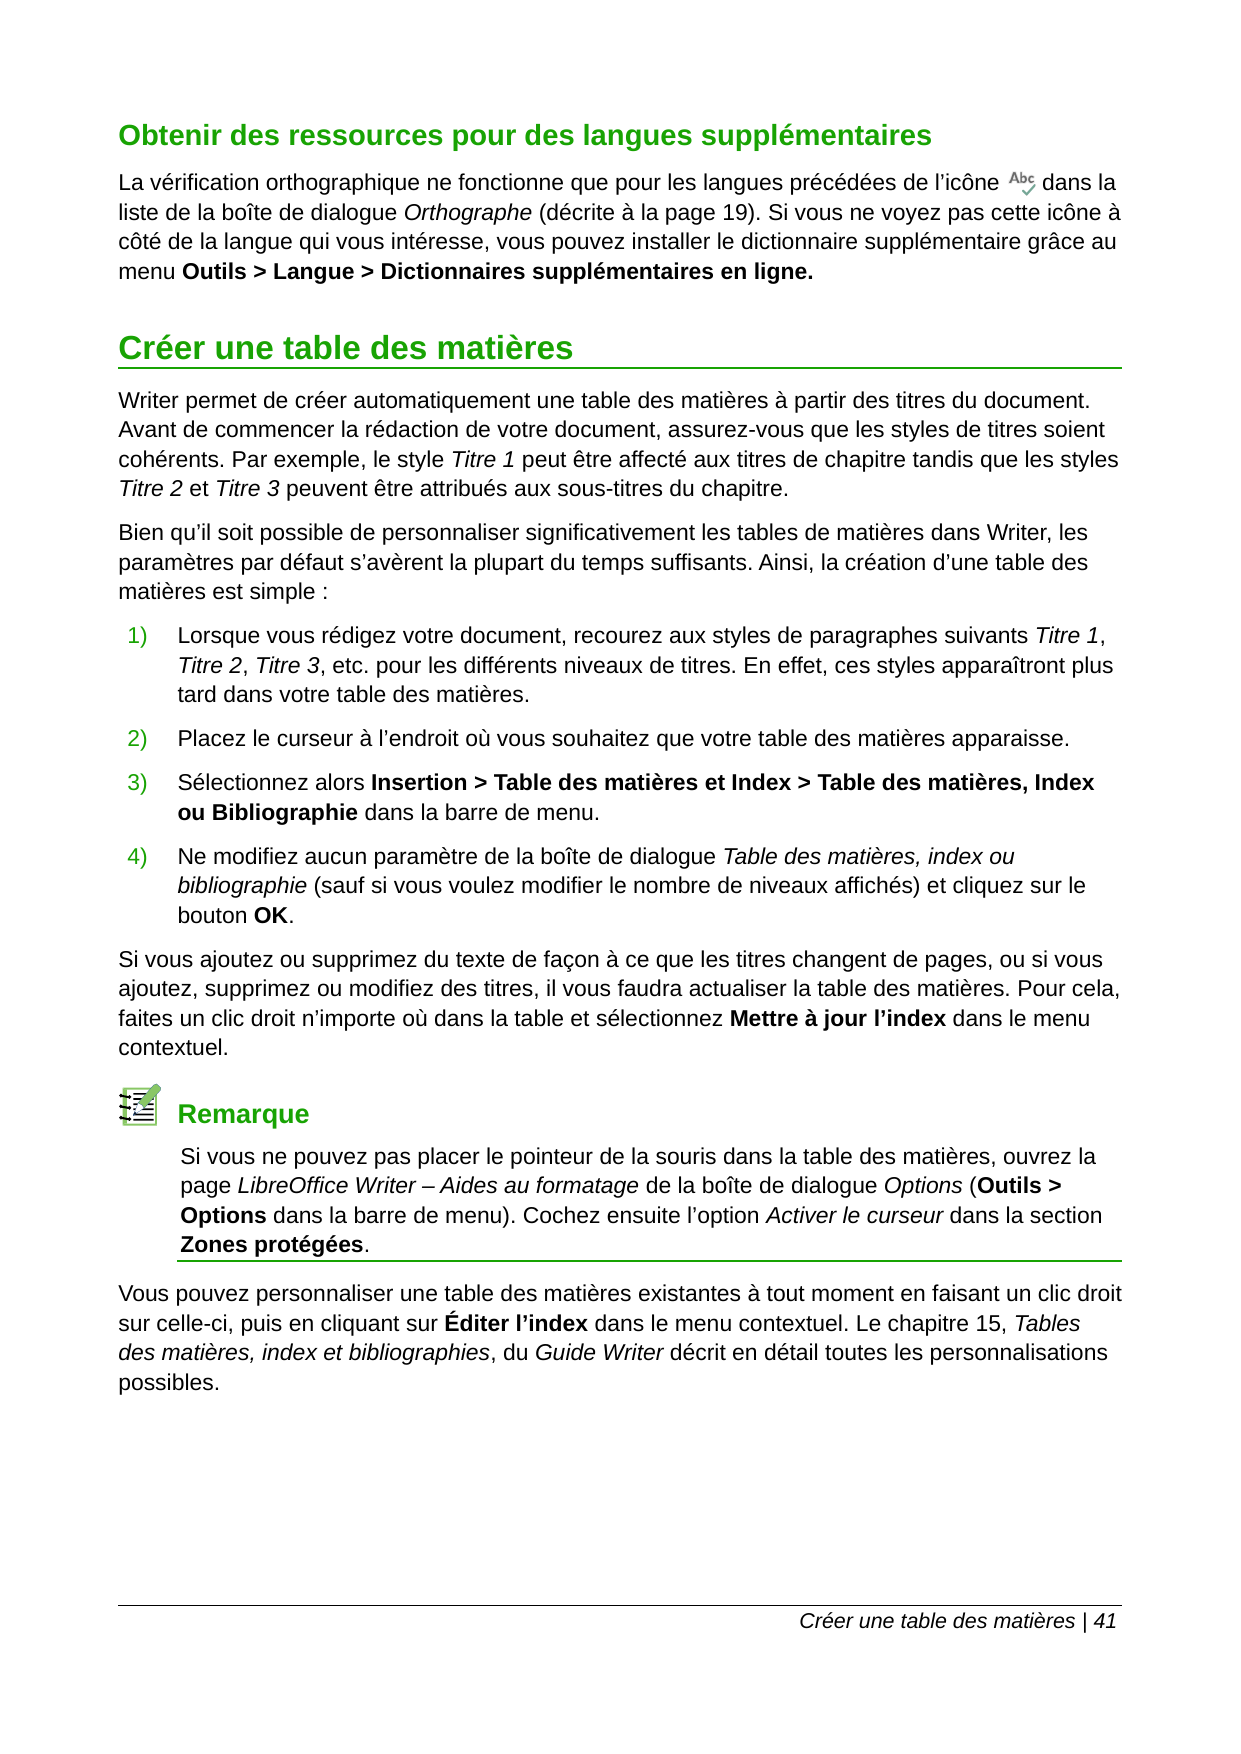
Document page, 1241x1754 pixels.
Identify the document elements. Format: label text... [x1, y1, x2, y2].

text Writer permet de créer automatiquement une table des matières à partir des titres du document. Avant de commencer la rédaction de votre document, assurez-vous que les styles de titres soient cohérents. Par exemple, le style Titre 1 peut être affecté aux titres de chapitre tandis que les styles Titre 2 et Titre 3 peuvent être attribués aux sous-titres du chapitre. [118, 383, 1122, 501]
list Lorsque vous rédigez votre document, recourez aux styles de paragraphes suivants Titre 1, Titre 2, Titre 3, etc. pour les différents niveaux de titres. En effet, ces styles apparaîtront plus tard dans votre table des matières. [148, 619, 1122, 707]
subtitle Créer une table des matières [118, 328, 1122, 367]
list Remarque [118, 1083, 1122, 1129]
picture [1006, 166, 1036, 196]
list Placez le curseur à l’endroit où vous souhaitez que votre table des matières apparaisse. [148, 722, 1122, 752]
text Si vous ajoutez ou supprimez du texte de façon à ce que les titres changent de pages, ou si vous ajoutez, supprimez ou modifiez des titres, il vous faudra actualiser la table des matières. Pour cela, faites un clic droit n’importe où dans la table et sélectionnez Mettre à jour l’index dans le menu contextuel. [118, 943, 1122, 1061]
subtitle Obtenir des ressources pour des langues supplémentaires [118, 118, 1122, 152]
text Bien qu’il soit possible de personnaliser significativement les tables de matières dans Writer, les paramètres par défaut s’avèrent la plupart du temps suffisants. Ainsi, la création d’une table des matières est simple : [118, 516, 1122, 604]
text La vérification orthographique ne fonctionne que pour les langues précédées de l’icône dans la liste de la boîte de dialogue Orthographe (décrite à la page 19). Si vous ne voyez pas cette icône à côté de la langue qui vous intéresse, vous pouvez installer le dictionnaire supplémentaire grâce au menu Outils > Langue > Dictionnaires supplémentaires en ligne. [118, 166, 1122, 284]
list Sélectionnez alors Insertion > Table des matières et Index > Table des matières, Index ou Bibliographie dans la barre de menu. [148, 766, 1122, 825]
text Si vous ne pouvez pas placer le pointeur de la souris dans la table des matières, ouvrez la page LibreOffice Writer – Aides au formatage de la boîte de dialogue Options (Outils > Options dans la barre de menu). Cochez ensuite l’option Activer le curseur dans la section Zones protégées. [177, 1137, 1122, 1260]
list Ne modifiez aucun paramètre de la boîte de dialogue Table des matières, index ou bibliographie (sauf si vous voulez modifier le nombre de niveaux affichés) et cliquez sur le bouton OK. [148, 840, 1122, 928]
text Vous pouvez personnaliser une table des matières existantes à tout moment en faisant un clic droit sur celle-ci, puis en cliquant sur Éditer l’index dans le menu contextuel. Le chapitre 15, Tables des matières, index et bibliographies, du Guide Writer décrit en détail toutes les personnalisations possibles. [118, 1277, 1122, 1395]
